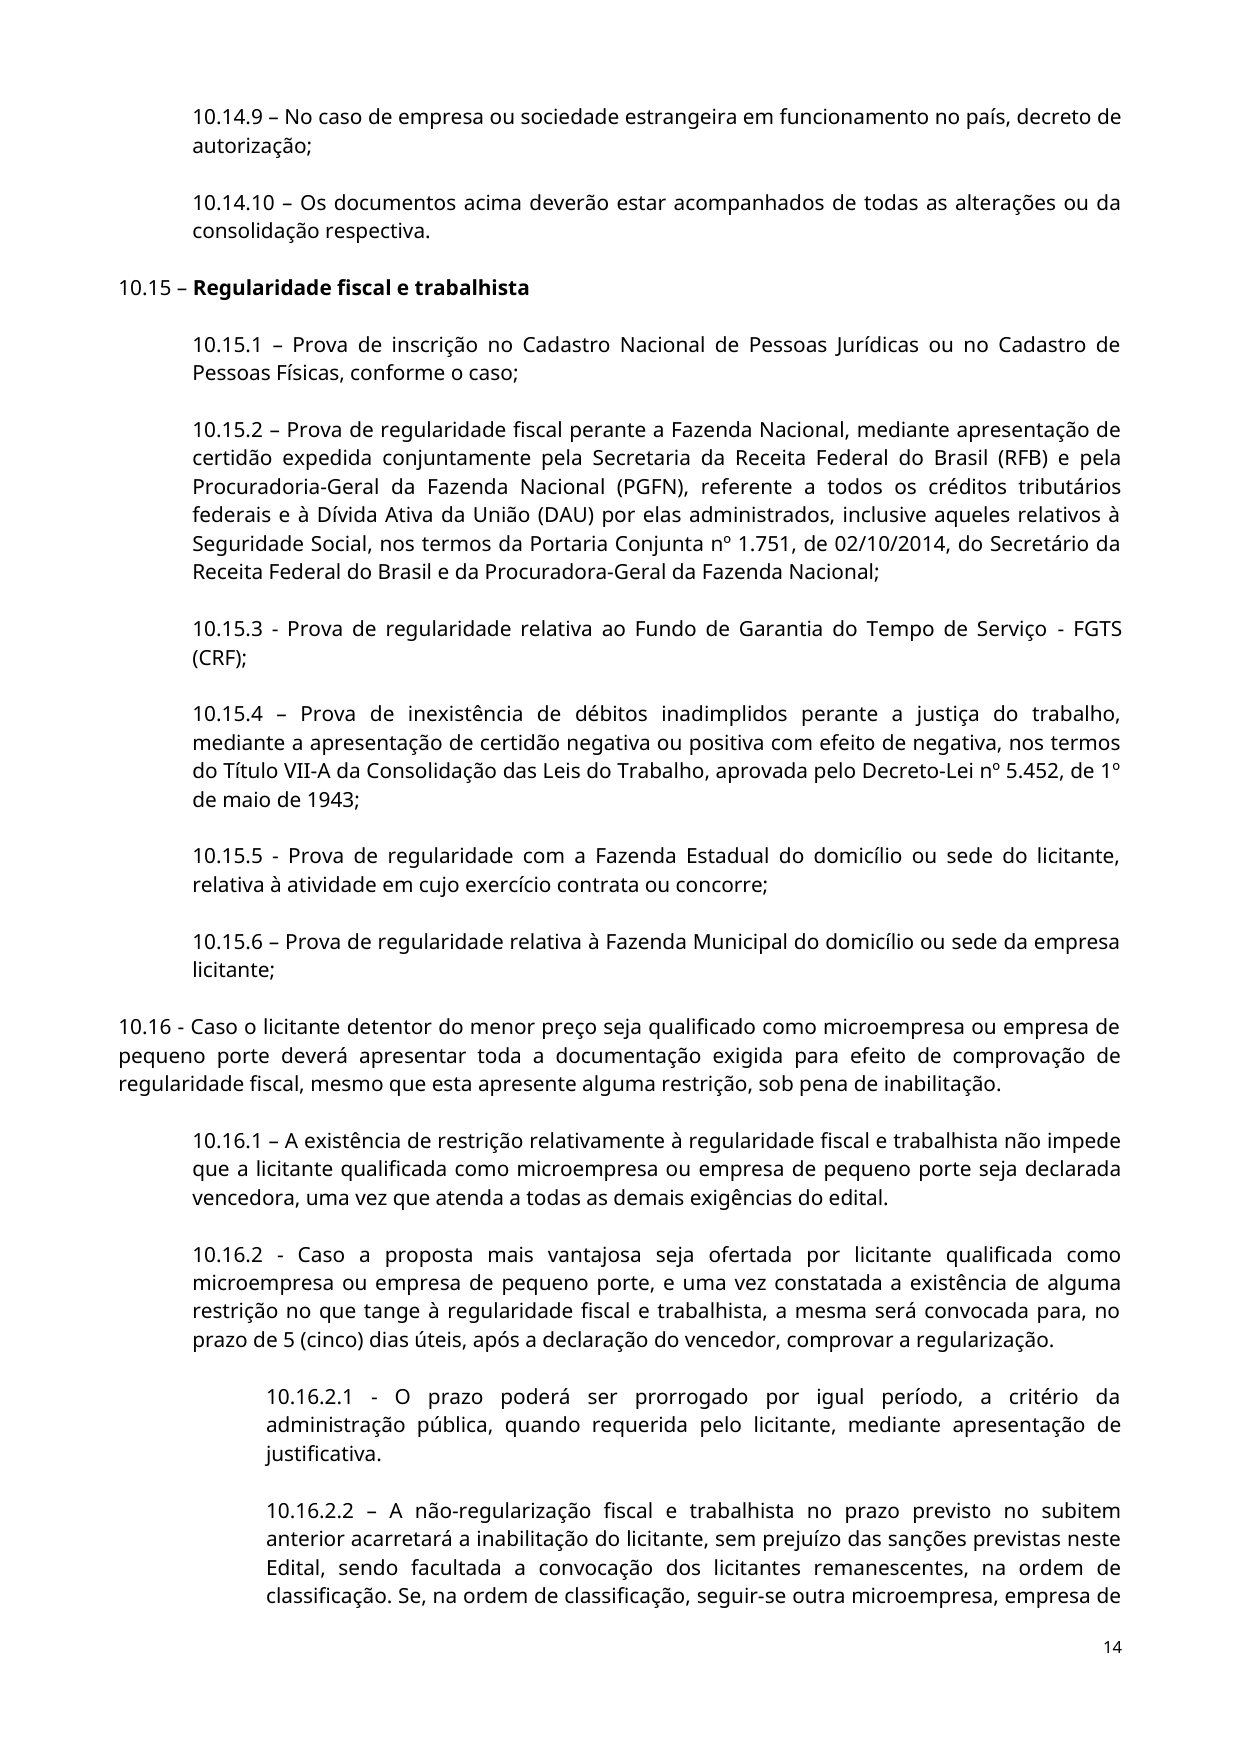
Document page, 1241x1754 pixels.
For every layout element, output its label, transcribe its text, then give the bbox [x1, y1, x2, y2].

text 10.15.5 - Prova de regularidade com a Fazenda Estadual do domicílio ou sede do licitante, relativa à atividade em cujo exercício contrata ou concorre; [192, 842, 1122, 898]
text 10.16 - Caso o licitante detentor do menor preço seja qualificado como microempresa ou empresa de pequeno porte deverá apresentar toda a documentação exigida para efeito de comprovação de regularidade fiscal, mesmo que esta apresente alguma restrição, sob pena de inabilitação. [118, 1012, 1122, 1098]
text 10.16.2.2 – A não-regularização fiscal e trabalhista no prazo previsto no subitem anterior acarretará a inabilitação do licitante, sem prejuízo das sanções previstas neste Edital, sendo facultada a convocação dos licitantes remanescentes, na ordem de classificação. Se, na ordem de classificação, seguir-se outra microempresa, empresa de [266, 1496, 1122, 1609]
text 10.15.1 – Prova de inscrição no Cadastro Nacional de Pessoas Jurídicas ou no Cadastro de Pessoas Físicas, conforme o caso; [192, 330, 1122, 387]
text 10.15.3 - Prova de regularidade relativa ao Fundo de Garantia do Tempo de Serviço - FGTS (CRF); [192, 614, 1122, 671]
list 10.14.10 – Os documentos acima deverão estar acompanhados de todas as alterações ou da consolidação respectiva. [192, 188, 1122, 244]
text 10.15.4 – Prova de inexistência de débitos inadimplidos perante a justiça do trabalho, mediante a apresentação de certidão negativa ou positiva com efeito de negativa, nos termos do Título VII-A da Consolidação das Leis do Trabalho, aprovada pelo Decreto-Lei nº 5.452, de 1º de maio de 1943; [192, 699, 1122, 813]
text 10.16.2 - Caso a proposta mais vantajosa seja ofertada por licitante qualificada como microempresa ou empresa de pequeno porte, e uma vez constatada a existência de alguma restrição no que tange à regularidade fiscal e trabalhista, a mesma será convocada para, no prazo de 5 (cinco) dias úteis, após a declaração do vencedor, comprovar a regularização. [192, 1240, 1122, 1353]
text 10.15.2 – Prova de regularidade fiscal perante a Fazenda Nacional, mediante apresentação de certidão expedida conjuntamente pela Secretaria da Receita Federal do Brasil (RFB) e pela Procuradoria-Geral da Fazenda Nacional (PGFN), referente a todos os créditos tributários federais e à Dívida Ativa da União (DAU) por elas administrados, inclusive aqueles relativos à Seguridade Social, nos termos da Portaria Conjunta nº 1.751, de 02/10/2014, do Secretário da Receita Federal do Brasil e da Procuradora-Geral da Fazenda Nacional; [192, 415, 1122, 586]
text 10.16.2.1 - O prazo poderá ser prorrogado por igual período, a critério da administração pública, quando requerida pelo licitante, mediante apresentação de justificativa. [266, 1382, 1122, 1467]
text 10.16.1 – A existência de restrição relativamente à regularidade fiscal e trabalhista não impede que a licitante qualificada como microempresa ou empresa de pequeno porte seja declarada vencedora, uma vez que atenda a todas as demais exigências do edital. [192, 1126, 1122, 1211]
text 10.15.6 – Prova de regularidade relativa à Fazenda Municipal do domicílio ou sede da empresa licitante; [192, 927, 1122, 984]
text 10.15 – Regularidade fiscal e trabalhista [118, 273, 1122, 301]
list 10.14.9 – No caso de empresa ou sociedade estrangeira em funcionamento no país, decreto de autorização; [192, 102, 1122, 159]
